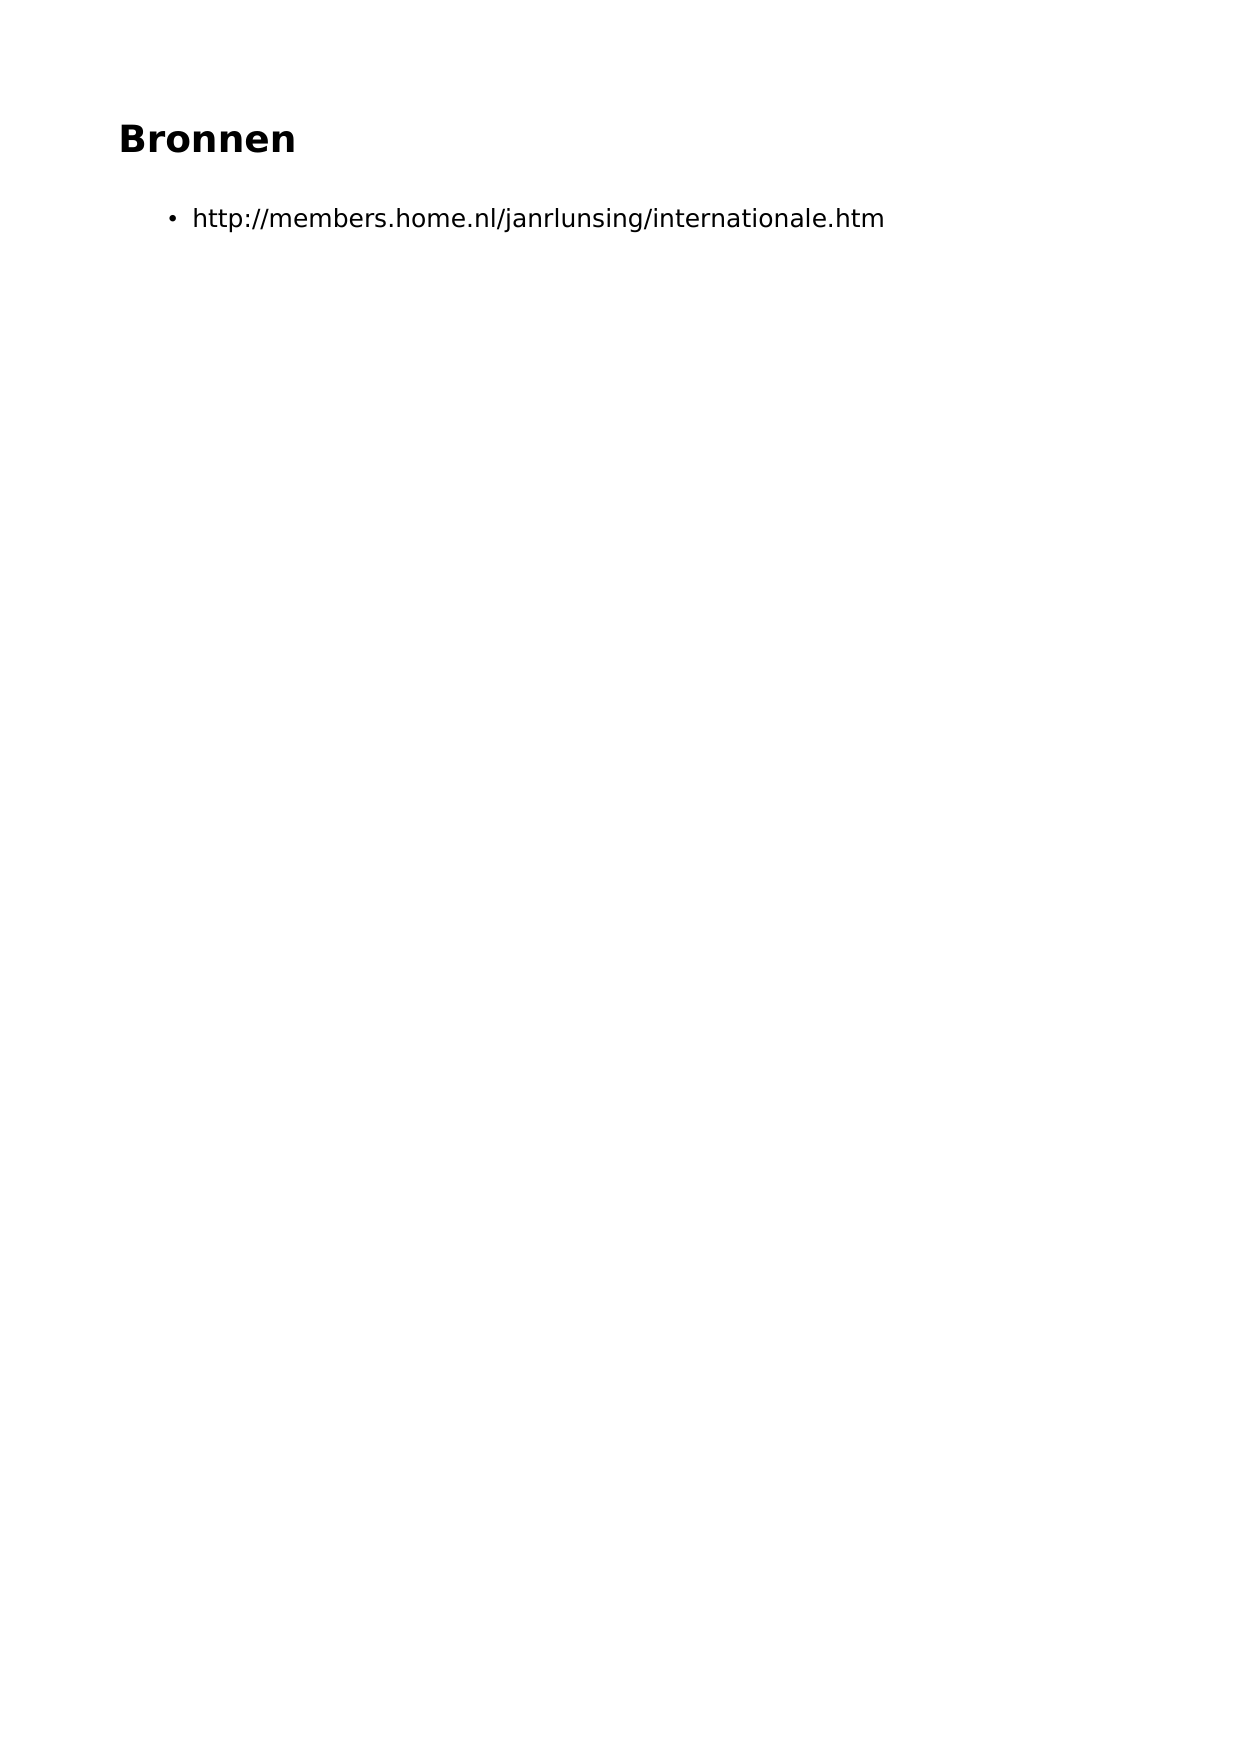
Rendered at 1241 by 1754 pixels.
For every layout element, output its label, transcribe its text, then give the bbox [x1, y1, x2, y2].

list http://members.home.nl/janrlunsing/internationale.htm [177, 204, 1122, 233]
subtitle Bronnen [118, 118, 1122, 162]
